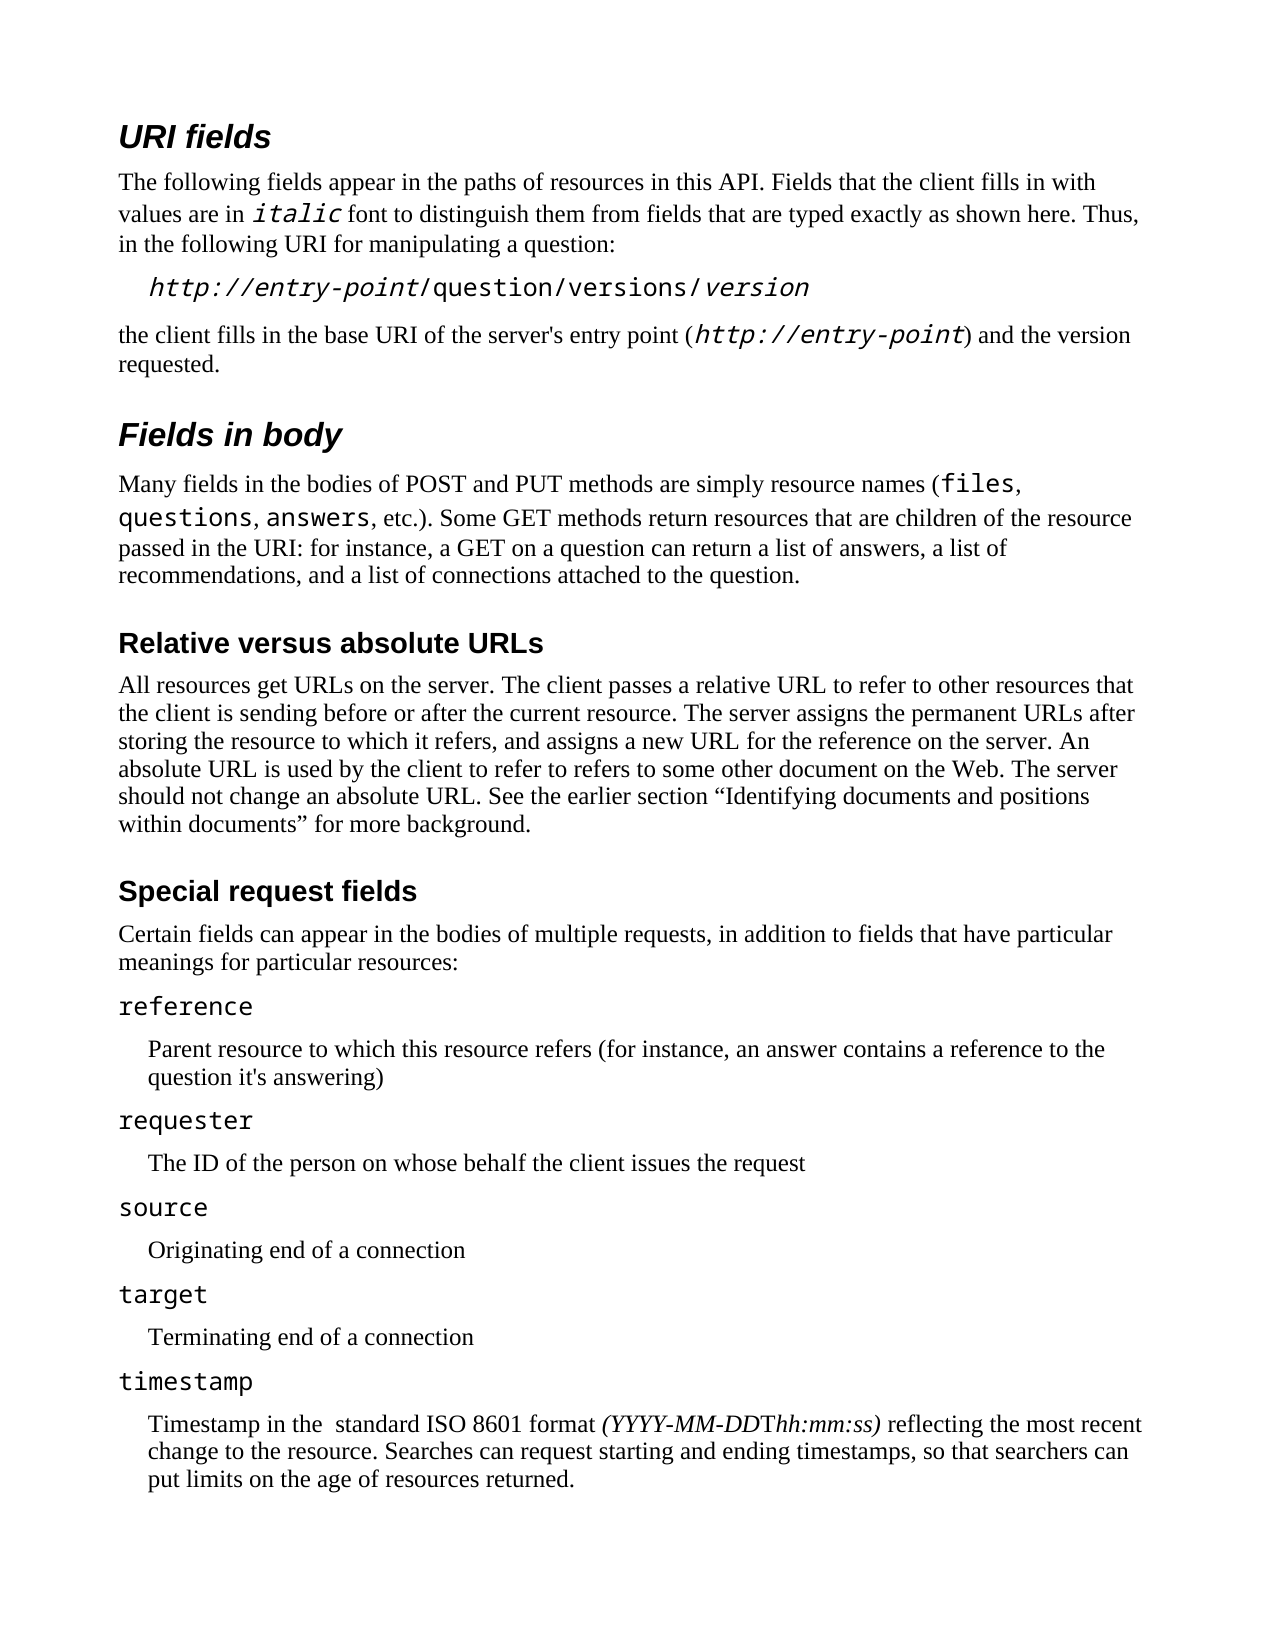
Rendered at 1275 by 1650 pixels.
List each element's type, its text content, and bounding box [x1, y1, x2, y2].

text the client fills in the base URI of the server's entry point (http://entry-point) and the version requested. [118, 316, 1157, 378]
text All resources get URLs on the server. The client passes a relative URL to refer to other resources that the client is sending before or after the current resource. The server assigns the permanent URLs after storing the resource to which it refers, and assigns a new URL for the reference on the server. An absolute URL is used by the client to refer to refers to some other document on the Web. The server should not change an absolute URL. See the earlier section “Identifying documents and positions within documents” for more background. [118, 672, 1157, 838]
text Many fields in the bodies of POST and PUT methods are simply resource names (files, questions, answers, etc.). Some GET methods return resources that are children of the resource passed in the URI: for instance, a GET on a question can return a list of answers, a list of recommendations, and a list of connections attached to the question. [118, 466, 1157, 589]
subtitle URI fields [118, 118, 1157, 155]
text Certain fields can appear in the bodies of multiple requests, in addition to fields that have particular meanings for particular resources: [118, 921, 1157, 976]
text Parent resource to which this resource refers (for instance, an answer contains a reference to the question it's answering) [148, 1035, 1157, 1090]
text The following fields appear in the paths of resources in this API. Fields that the client fills in with values are in italic font to distinguish them from fields that are typed exactly as shown here. Thus, in the following URI for manipulating a question: [118, 168, 1157, 257]
text source [118, 1190, 1157, 1224]
text Originating end of a connection [148, 1236, 1157, 1264]
text requester [118, 1103, 1157, 1137]
text reference [118, 988, 1157, 1022]
subtitle Fields in body [118, 416, 1157, 453]
text The ID of the person on whose behalf the client issues the request [148, 1149, 1157, 1177]
subtitle Relative versus absolute URLs [118, 627, 1157, 659]
subtitle Special request fields [118, 875, 1157, 908]
text target [118, 1276, 1157, 1311]
text http://entry-point/question/versions/version [148, 270, 1157, 304]
text Terminating end of a connection [148, 1323, 1157, 1351]
text Timestamp in the standard ISO 8601 format (YYYY-MM-DDThh:mm:ss) reflecting the most recent change to the resource. Searches can request starting and ending timestamps, so that searchers can put limits on the age of resources returned. [148, 1410, 1157, 1493]
text timestamp [118, 1363, 1157, 1397]
